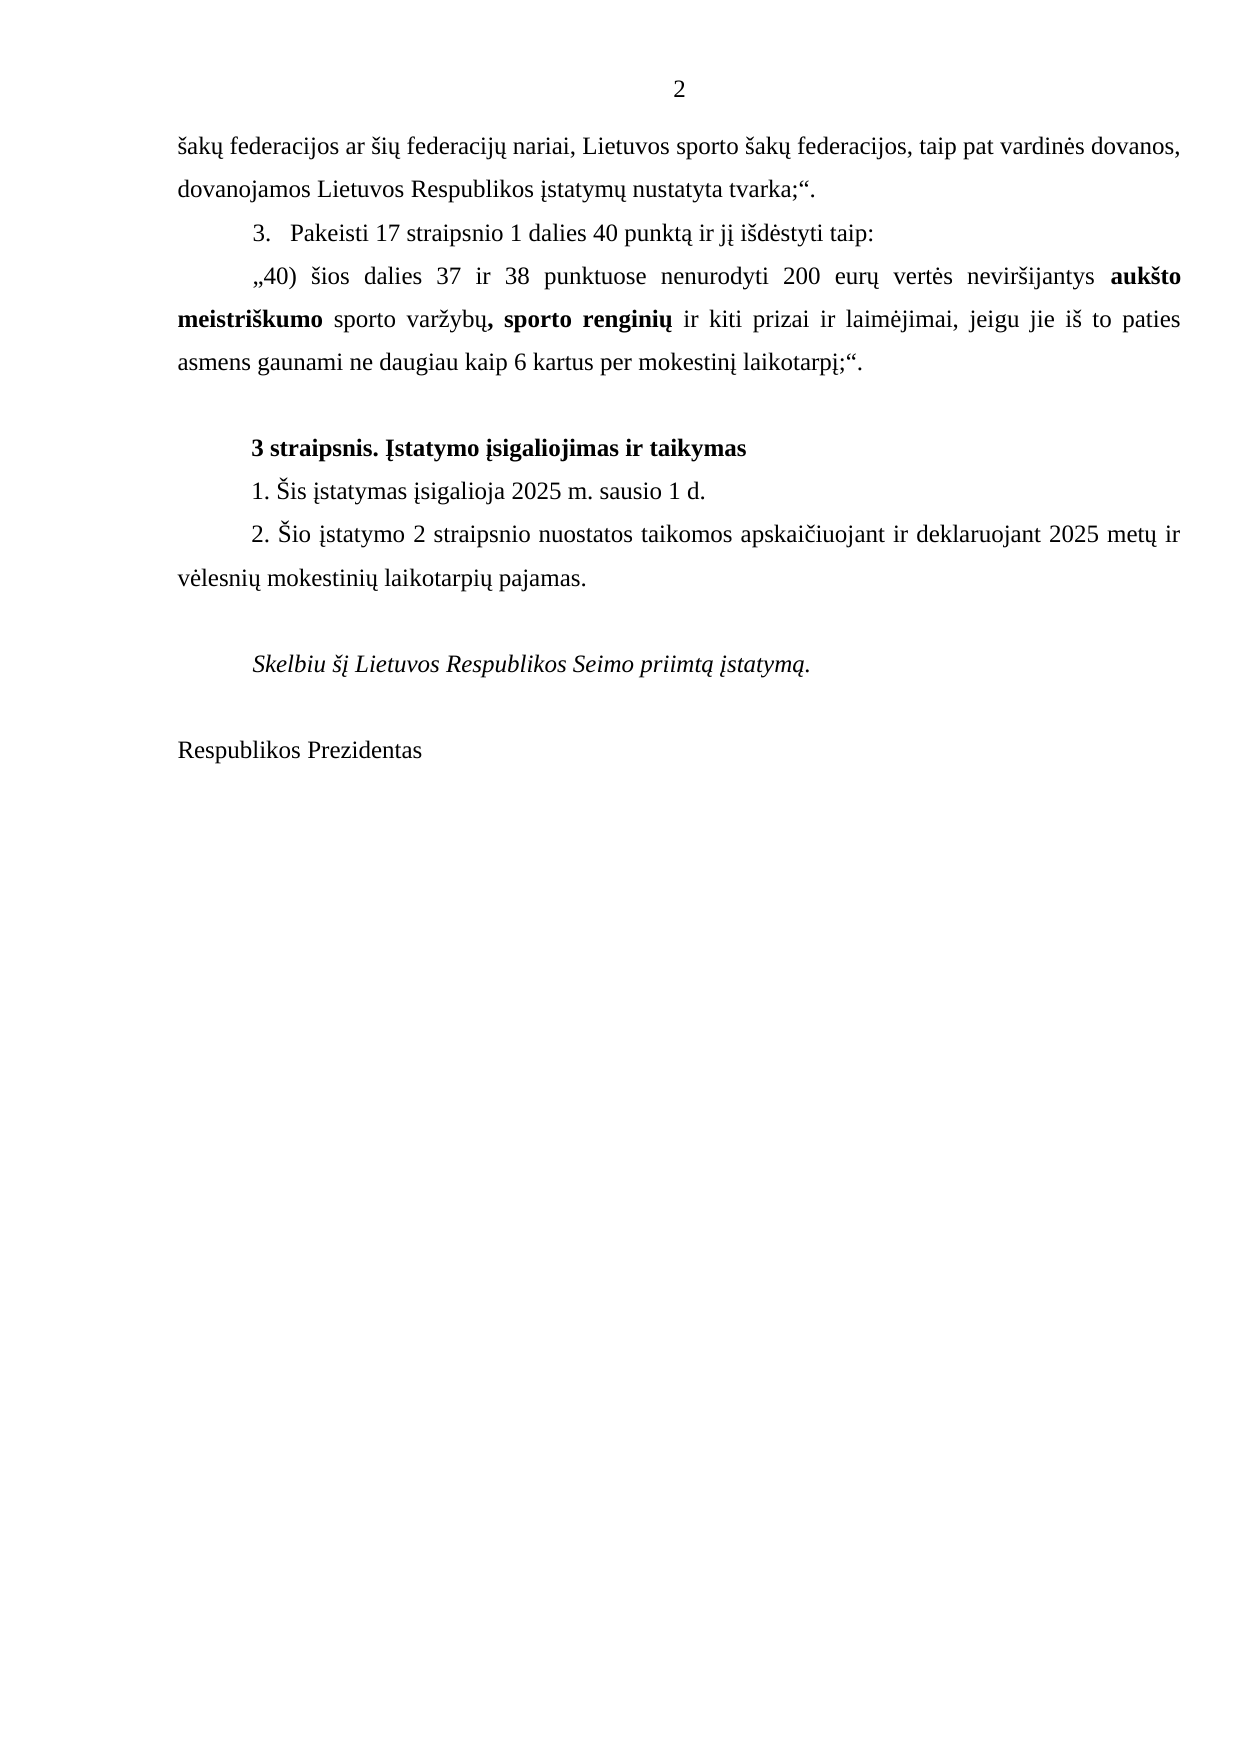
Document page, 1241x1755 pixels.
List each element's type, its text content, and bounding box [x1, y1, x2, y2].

text 1. Šis įstatymas įsigalioja 2025 m. sausio 1 d. [177, 476, 1181, 505]
text 2. Šio įstatymo 2 straipsnio nuostatos taikomos apskaičiuojant ir deklaruojant 2025 metų ir vėlesnių mokestinių laikotarpių pajamas. [177, 519, 1181, 591]
text Respublikos Prezidentas [177, 735, 1181, 764]
text 3. Pakeisti 17 straipsnio 1 dalies 40 punktą ir jį išdėstyti taip: [252, 218, 1181, 246]
text 3 straipsnis. Įstatymo įsigaliojimas ir taikymas [177, 433, 1181, 462]
text Skelbiu šį Lietuvos Respublikos Seimo priimtą įstatymą. [177, 649, 1181, 678]
text šakų federacijos ar šių federacijų nariai, Lietuvos sporto šakų federacijos, taip pat vardinės dovanos, dovanojamos Lietuvos Respublikos įstatymų nustatyta tvarka;“. [177, 131, 1181, 203]
text „40) šios dalies 37 ir 38 punktuose nenurodyti 200 eurų vertės neviršijantys aukšto meistriškumo sporto varžybų, sporto renginių ir kiti prizai ir laimėjimai, jeigu jie iš to paties asmens gaunami ne daugiau kaip 6 kartus per mokestinį laikotarpį;“. [177, 261, 1181, 376]
